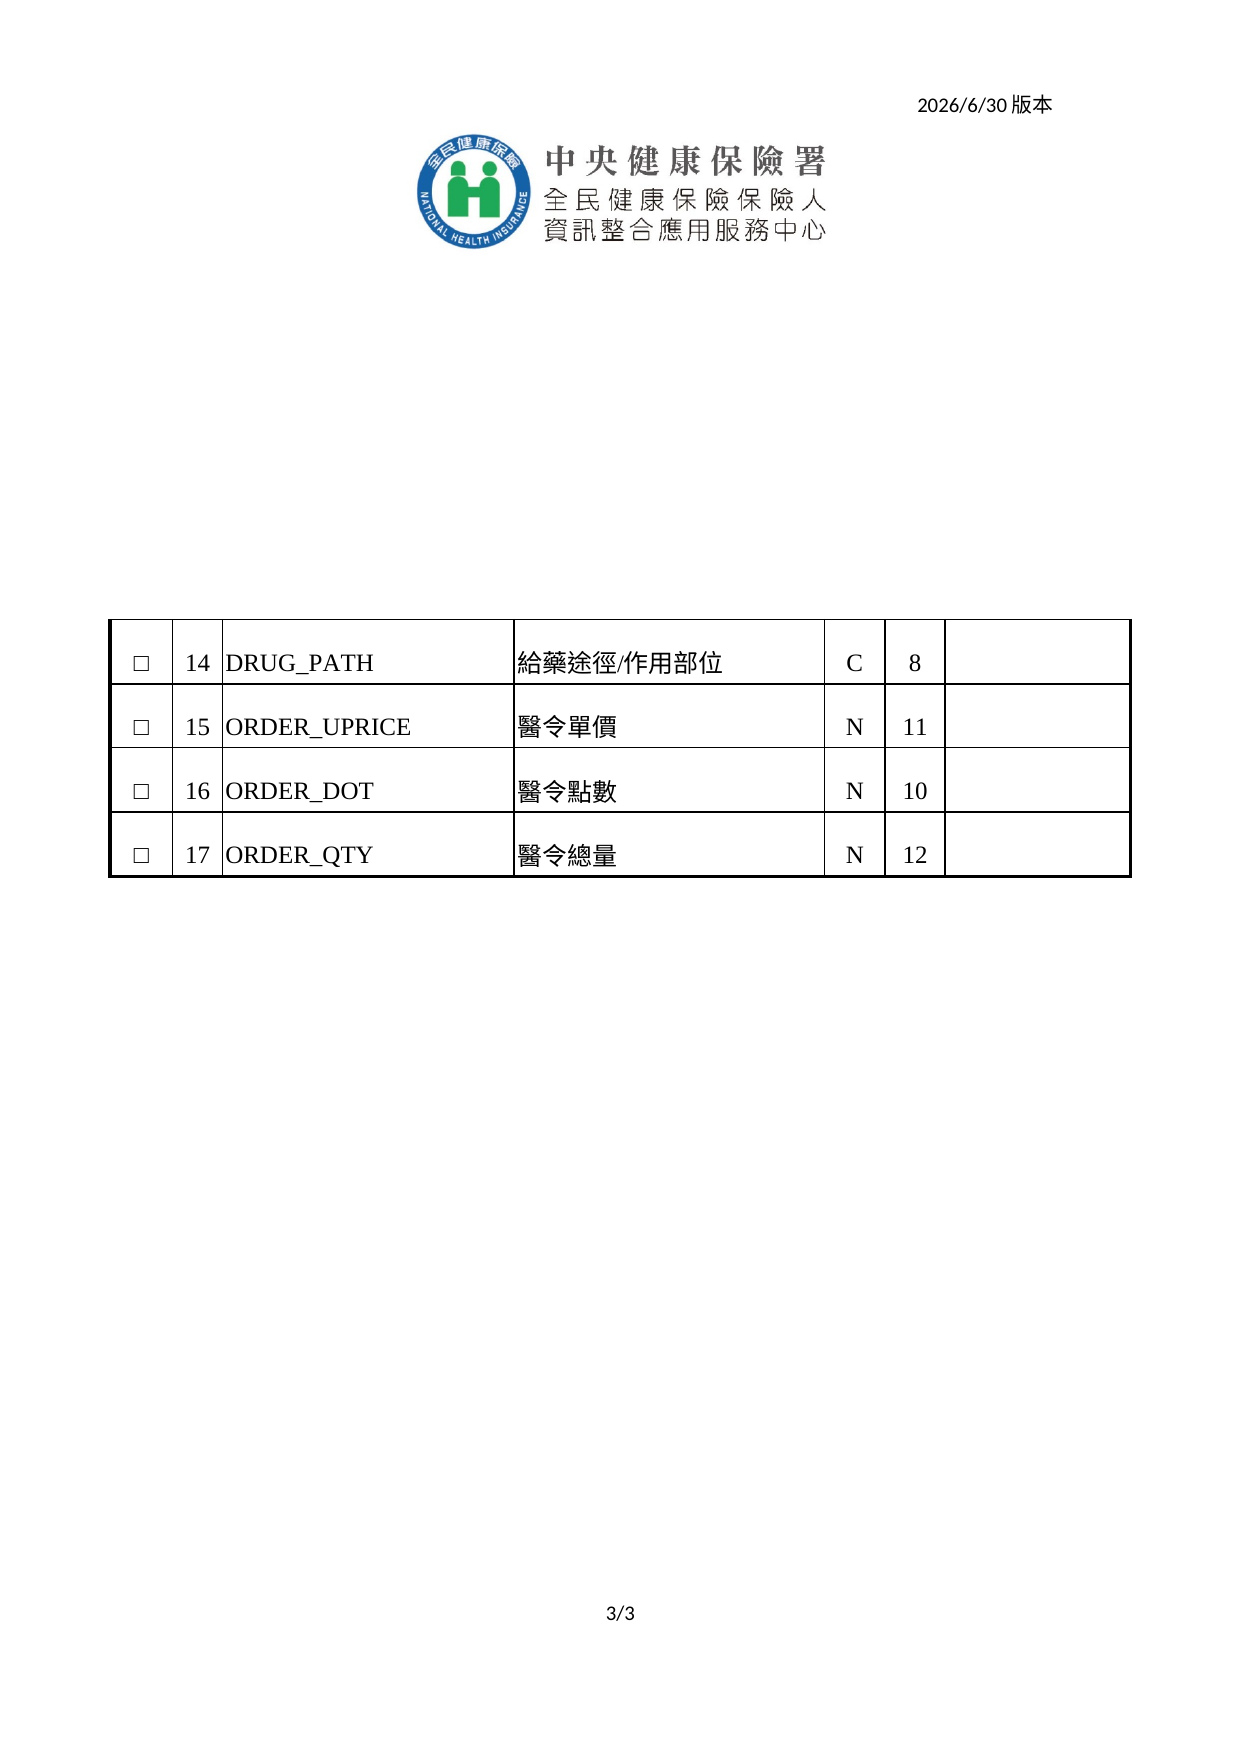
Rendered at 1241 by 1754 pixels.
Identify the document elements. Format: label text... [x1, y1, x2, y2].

table_cell □ [112, 620, 172, 683]
table_cell 14 [173, 620, 222, 683]
table_cell C [825, 620, 884, 683]
table_cell 11 [886, 685, 944, 747]
table_cell 8 [886, 620, 944, 683]
table_cell [946, 748, 1129, 811]
table_cell N [825, 685, 884, 747]
table_cell [946, 685, 1129, 747]
table_cell □ [112, 813, 172, 875]
table_cell 醫令總量 [515, 813, 824, 875]
table_cell ORDER_DOT [223, 748, 513, 811]
table_cell 給藥途徑/作用部位 [515, 620, 824, 683]
table_cell 17 [173, 813, 222, 875]
table_cell □ [112, 748, 172, 811]
table_cell [946, 620, 1129, 683]
table_cell 12 [886, 813, 944, 875]
table_cell 15 [173, 685, 222, 747]
table_cell N [825, 748, 884, 811]
table_cell 醫令點數 [515, 748, 824, 811]
table_cell DRUG_PATH [223, 620, 513, 683]
table_cell ORDER_QTY [223, 813, 513, 875]
table_cell [946, 813, 1129, 875]
table_cell 10 [886, 748, 944, 811]
table_cell N [825, 813, 884, 875]
table_cell 醫令單價 [515, 685, 824, 747]
table_cell □ [112, 685, 172, 747]
table_cell 16 [173, 748, 222, 811]
table_cell ORDER_UPRICE [223, 685, 513, 747]
